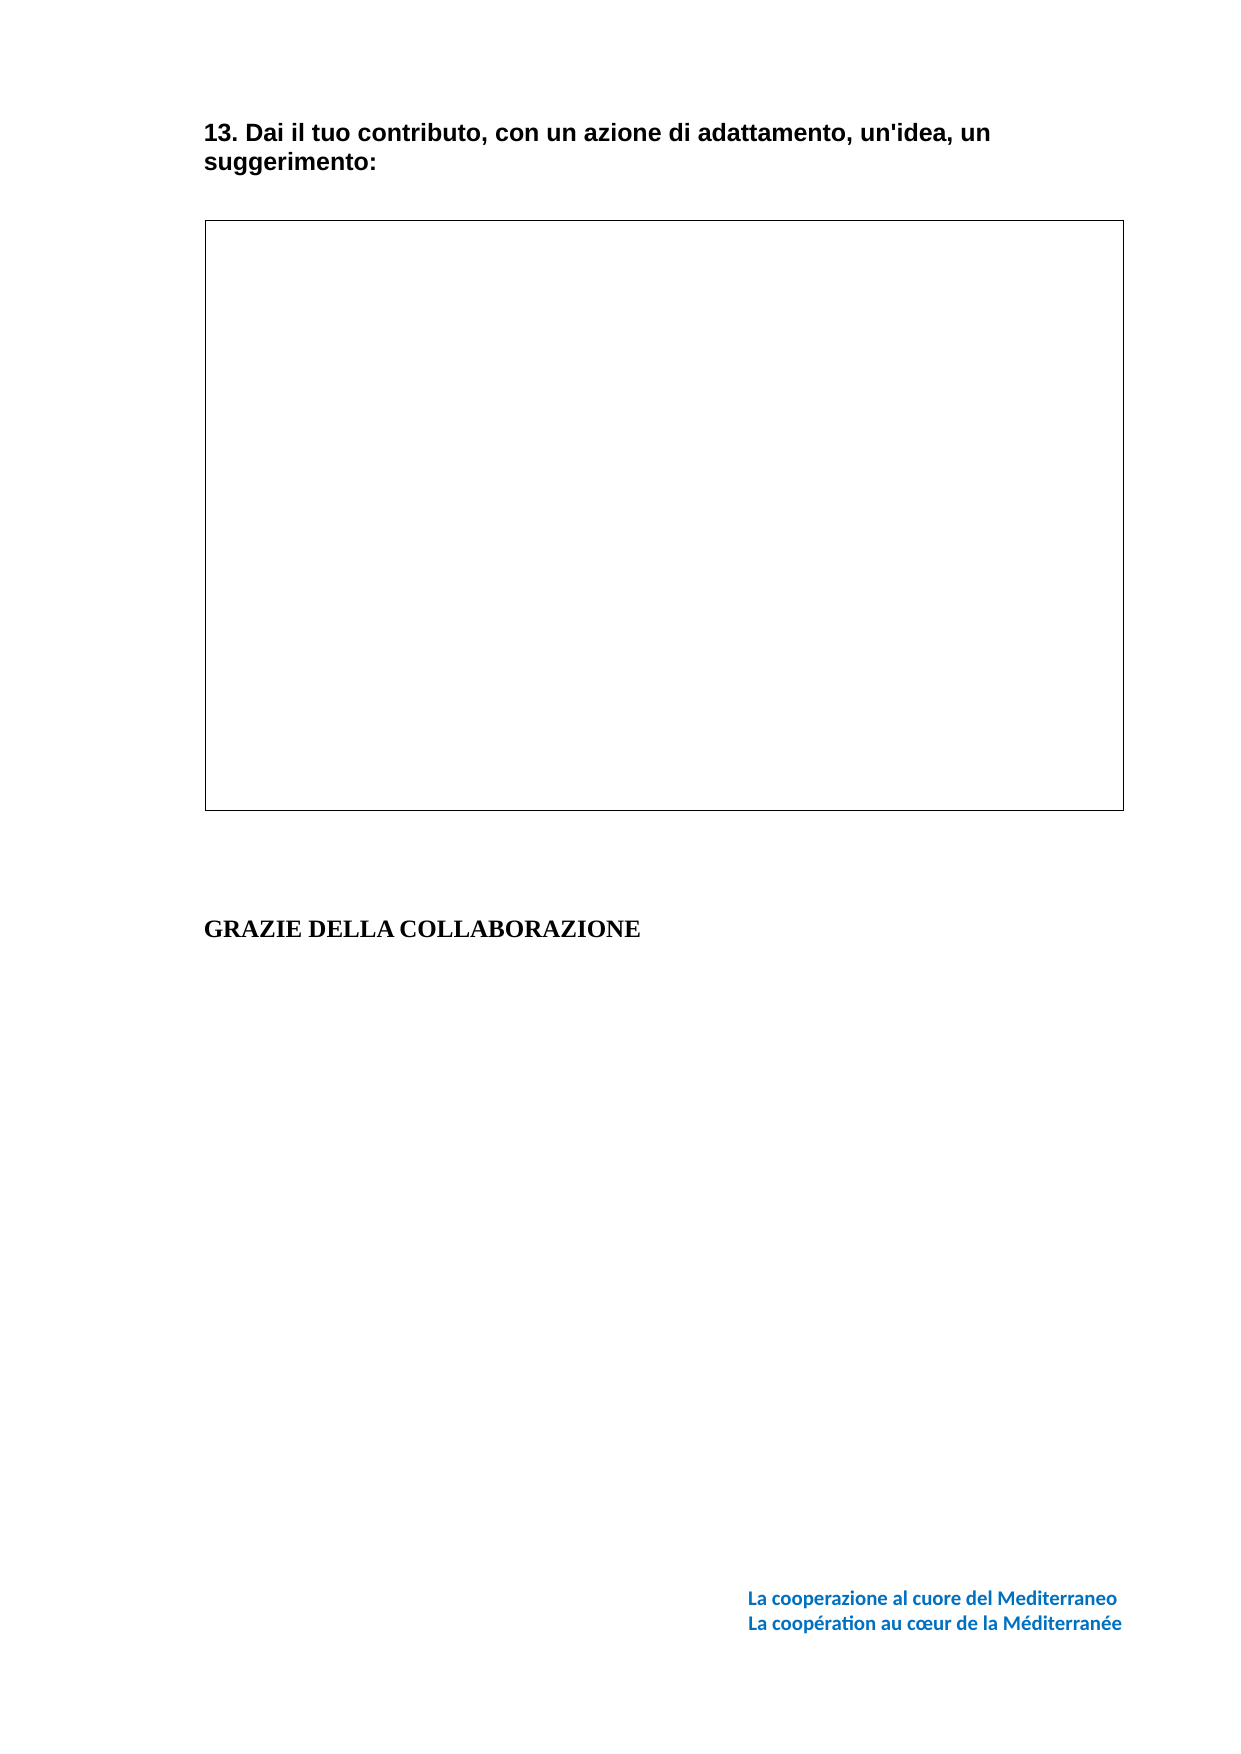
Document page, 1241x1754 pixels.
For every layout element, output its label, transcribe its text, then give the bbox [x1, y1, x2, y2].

table_header [206, 221, 1123, 810]
subtitle GRAZIE DELLA COLLABORAZIONE [203, 914, 1122, 943]
subtitle 13. Dai il tuo contributo, con un azione di adattamento, un'idea, un suggerimento: [203, 118, 1122, 176]
